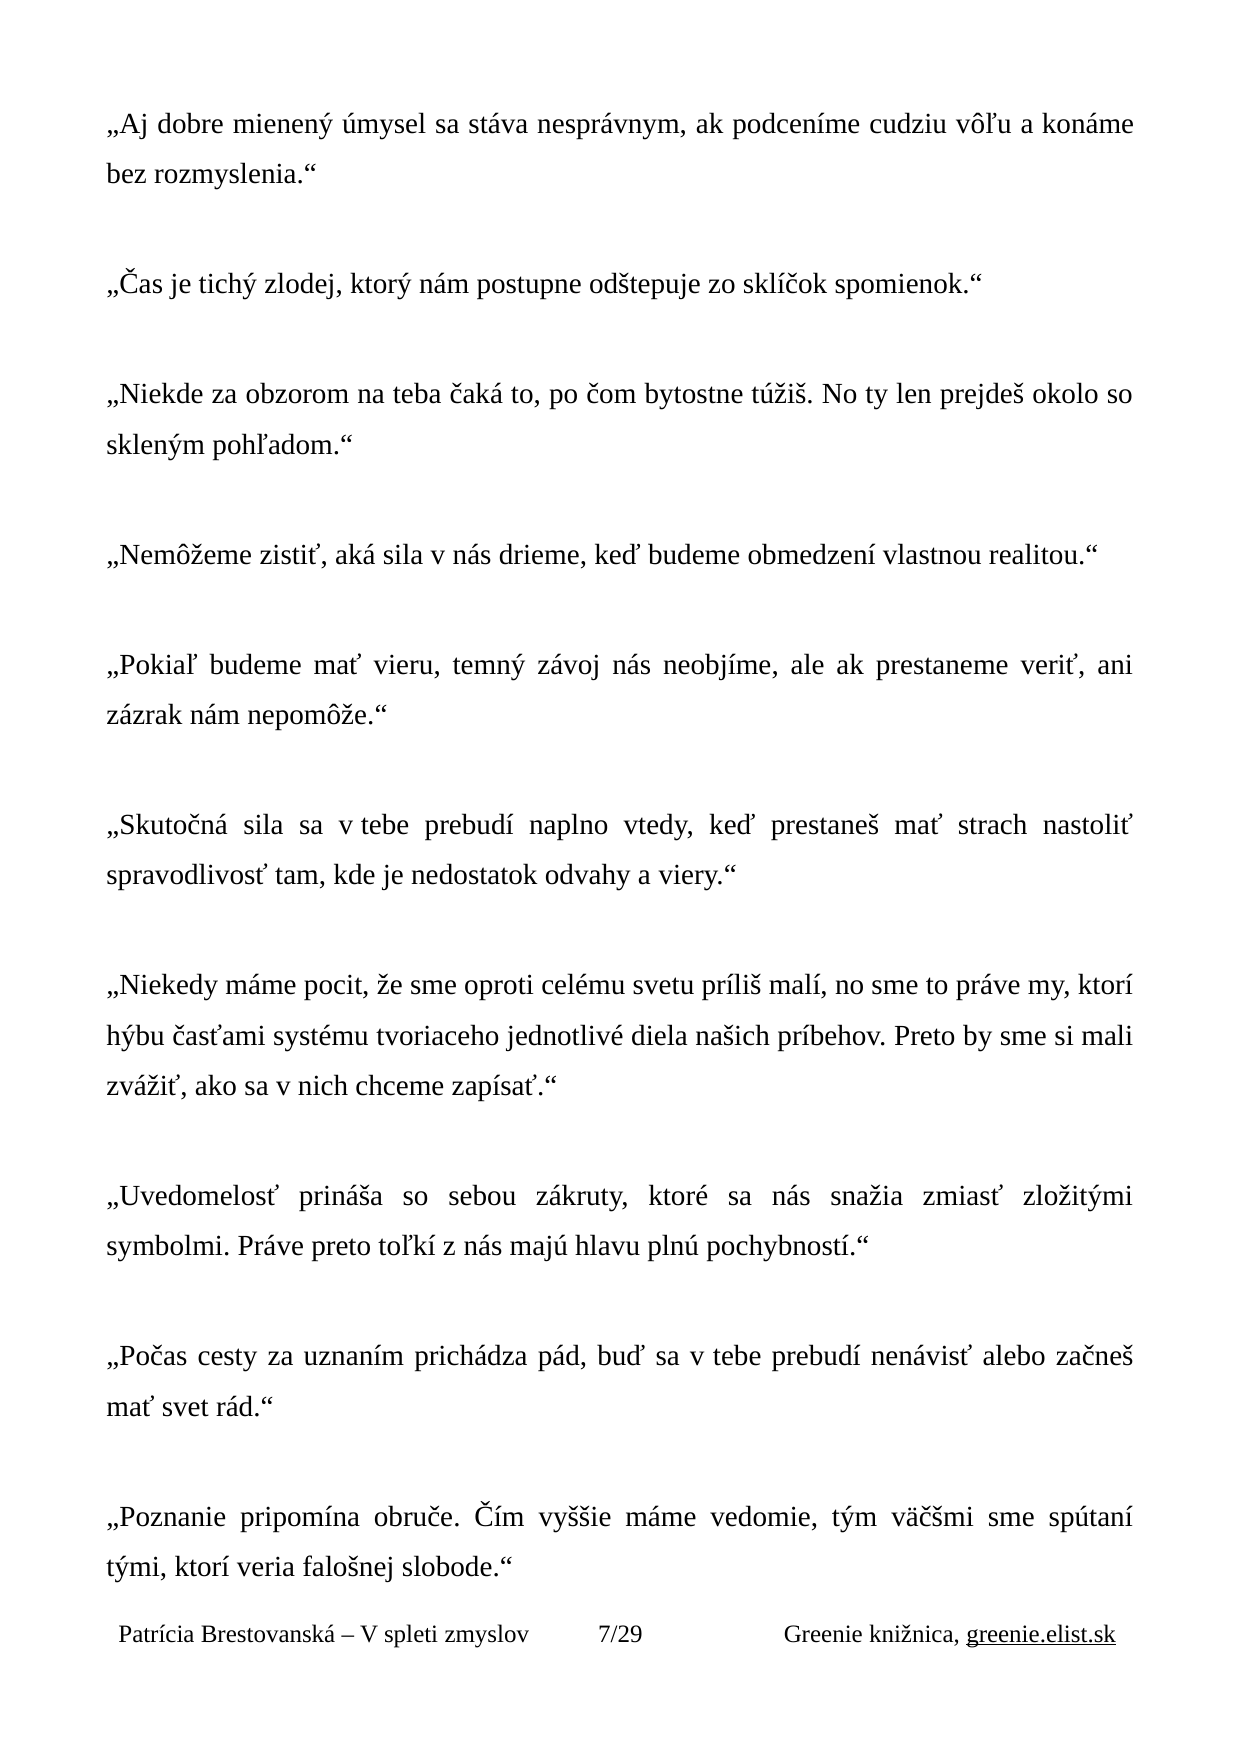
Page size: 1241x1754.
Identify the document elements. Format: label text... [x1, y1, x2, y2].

text „Počas cesty za uznaním prichádza pád, buď sa v tebe prebudí nenávisť alebo začneš mať svet rád.“ [106, 1338, 1134, 1422]
text „Niekde za obzorom na teba čaká to, po čom bytostne túžiš. No ty len prejdeš okolo so skleným pohľadom.“ [106, 377, 1134, 460]
text „Aj dobre mienený úmysel sa stáva nesprávnym, ak podceníme cudziu vôľu a konáme bez rozmyslenia.“ [106, 106, 1134, 190]
text „Niekedy máme pocit, že sme oproti celému svetu príliš malí, no sme to práve my, ktorí hýbu časťami systému tvoriaceho jednotlivé diela našich príbehov. Preto by sme si mali zvážiť, ako sa v nich chceme zapísať.“ [106, 967, 1134, 1102]
text „Uvedomelosť prináša so sebou zákruty, ktoré sa nás snažia zmiasť zložitými symbolmi. Práve preto toľkí z nás majú hlavu plnú pochybností.“ [106, 1178, 1134, 1262]
text „Poznanie pripomína obruče. Čím vyššie máme vedomie, tým väčšmi sme spútaní tými, ktorí veria falošnej slobode.“ [106, 1499, 1134, 1583]
text „Pokiaľ budeme mať vieru, temný závoj nás neobjíme, ale ak prestaneme veriť, ani zázrak nám nepomôže.“ [106, 647, 1134, 731]
text „Čas je tichý zlodej, ktorý nám postupne odštepuje zo sklíčok spomienok.“ [106, 267, 1134, 300]
text „Nemôžeme zistiť, aká sila v nás drieme, keď budeme obmedzení vlastnou realitou.“ [106, 537, 1134, 570]
text „Skutočná sila sa v tebe prebudí naplno vtedy, keď prestaneš mať strach nastoliť spravodlivosť tam, kde je nedostatok odvahy a viery.“ [106, 807, 1134, 891]
